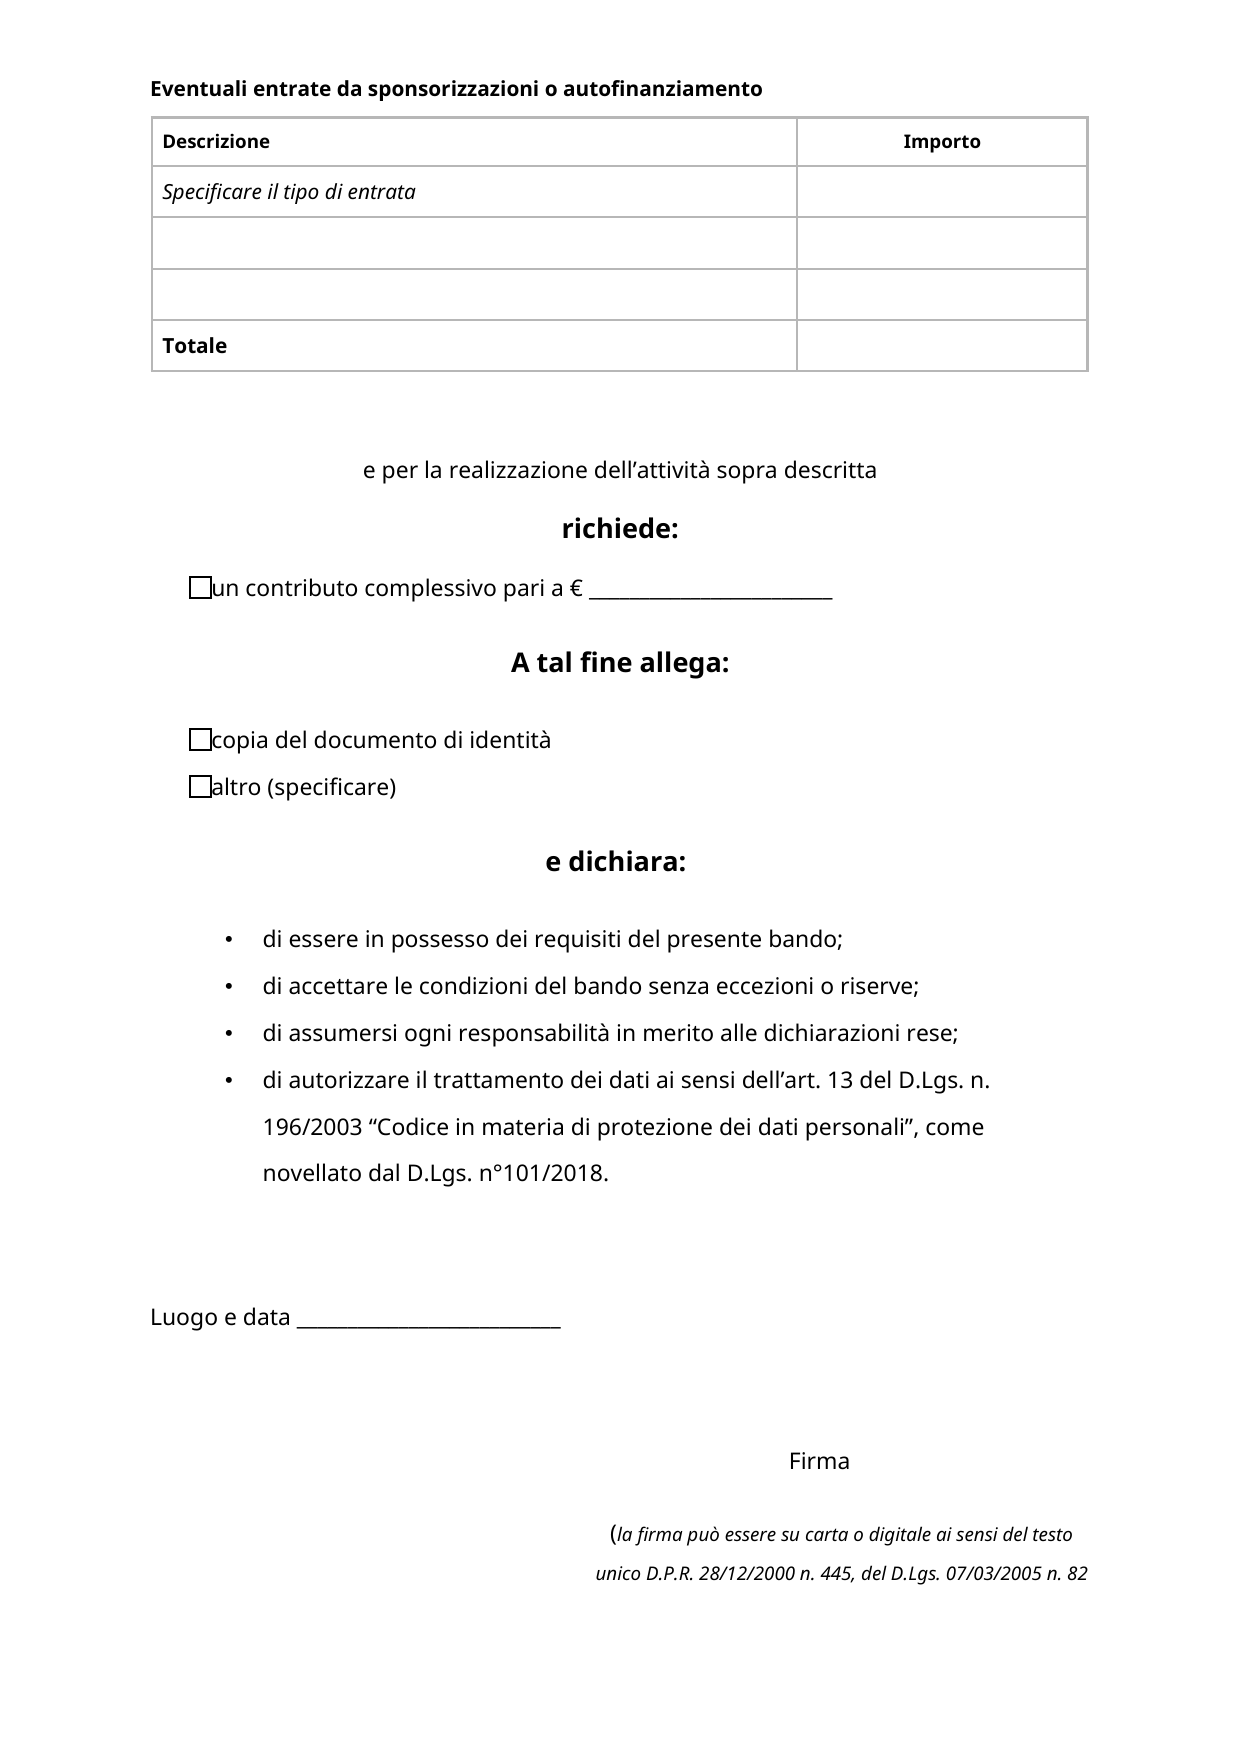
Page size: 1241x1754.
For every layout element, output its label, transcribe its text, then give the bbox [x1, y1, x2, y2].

list di essere in possesso dei requisiti del presente bando; [225, 923, 1090, 954]
table_cell [798, 270, 1086, 319]
text (la firma può essere su carta o digitale ai sensi del testo unico D.P.R. 28/12/2000 n. 445, del D.Lgs. 07/03/2005 n. 82 [593, 1517, 1090, 1586]
table_header Importo [798, 119, 1086, 165]
list copia del documento di identità [187, 724, 1090, 755]
table_cell [153, 270, 796, 319]
table_cell [798, 167, 1086, 216]
text e per la realizzazione dell’attività sopra descritta [150, 453, 1090, 485]
list di assumersi ogni responsabilità in merito alle dichiarazioni rese; [225, 1017, 1090, 1048]
table_cell Totale [153, 321, 796, 370]
list un contributo complessivo pari a € ________________________ [187, 572, 1090, 603]
table_cell [153, 218, 796, 267]
list di autorizzare il trattamento dei dati ai sensi dell’art. 13 del D.Lgs. n. 196/2003 “Codice in materia di protezione dei dati personali”, come novellato dal D.Lgs. n°101/2018. [225, 1063, 1090, 1188]
table_cell [798, 218, 1086, 267]
text Firma [548, 1445, 1090, 1476]
text Luogo e data __________________________ [150, 1301, 1090, 1332]
table_header Descrizione [153, 119, 796, 165]
text e dichiara: [150, 843, 1090, 879]
list di accettare le condizioni del bando senza eccezioni o riserve; [225, 970, 1090, 1001]
table_cell Specificare il tipo di entrata [153, 167, 796, 216]
text A tal fine allega: [150, 643, 1090, 680]
table_cell [798, 321, 1086, 370]
text richiede: [150, 510, 1090, 547]
list altro (specificare) [187, 771, 1090, 802]
text Eventuali entrate da sponsorizzazioni o autofinanziamento [150, 74, 1090, 102]
